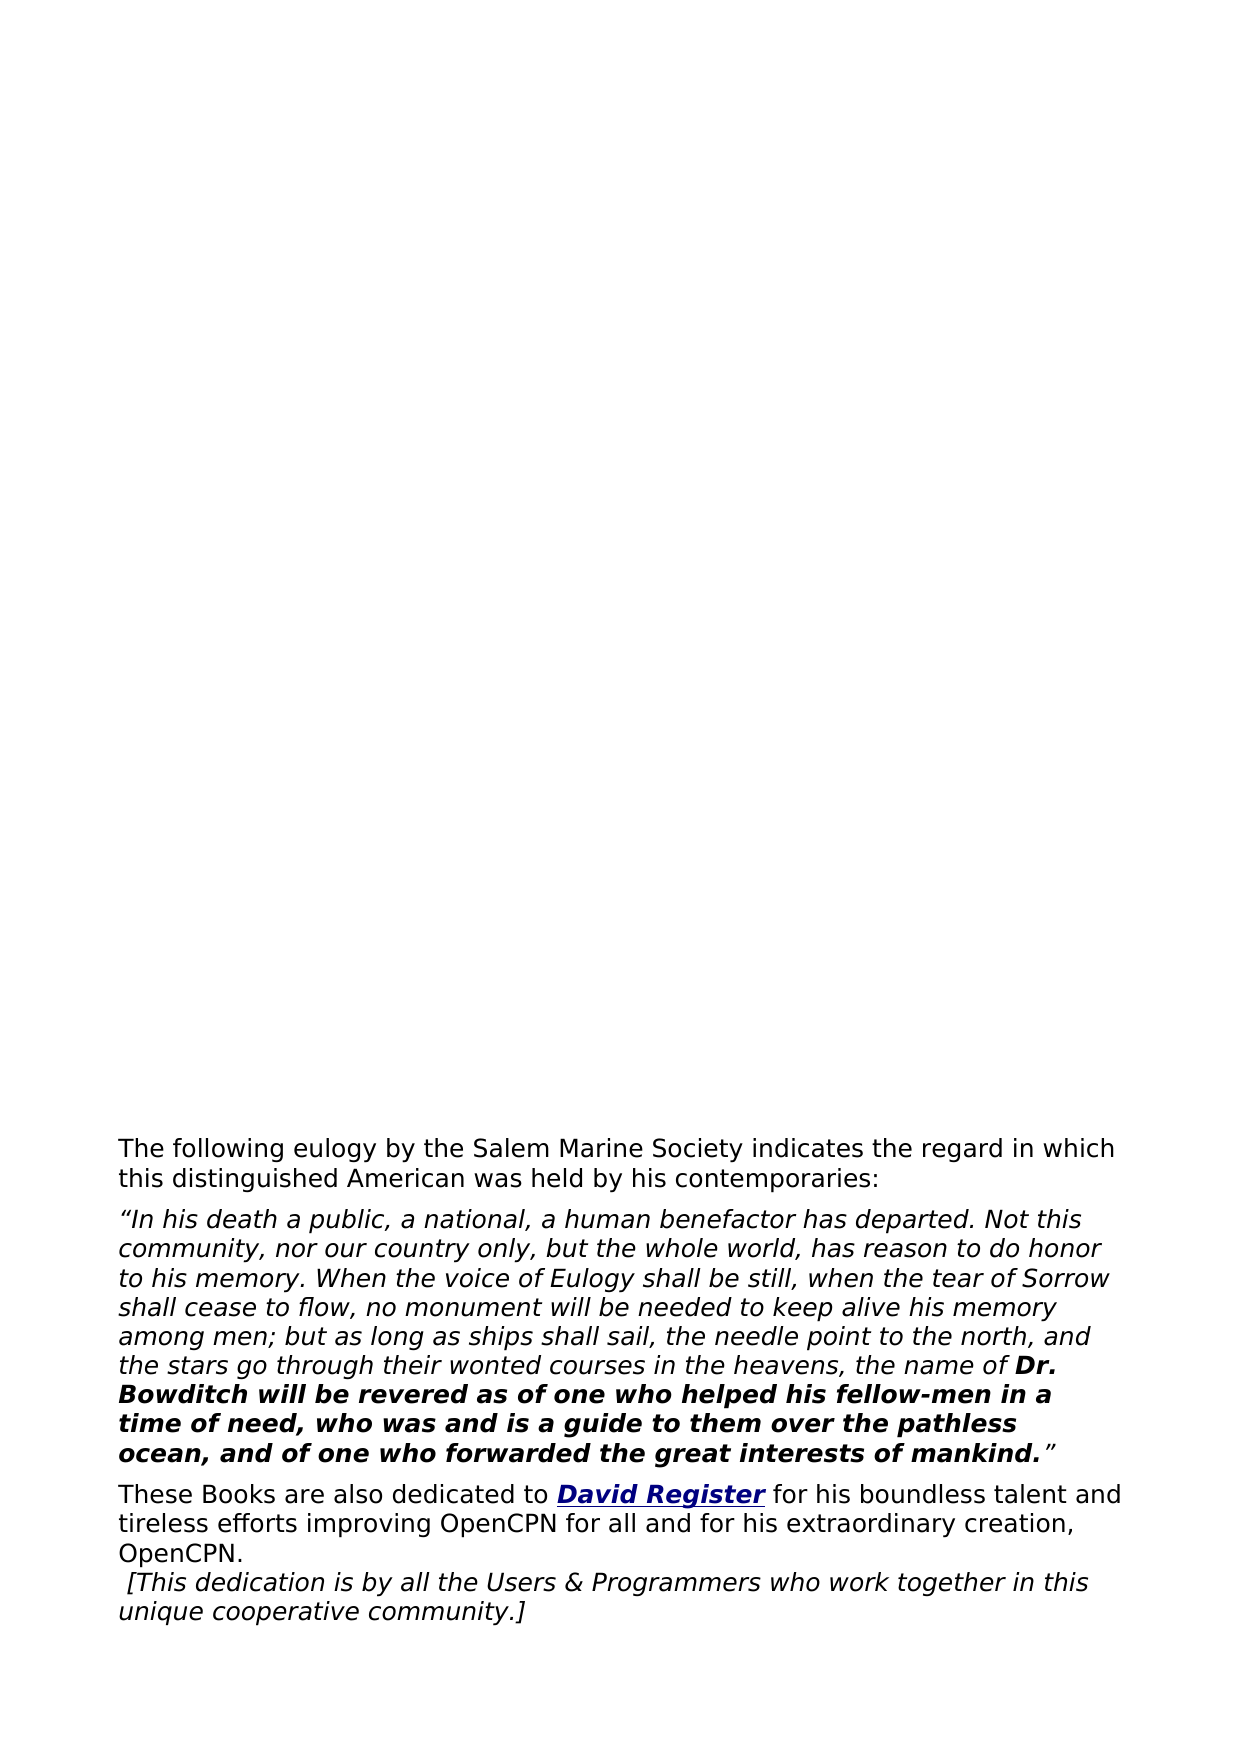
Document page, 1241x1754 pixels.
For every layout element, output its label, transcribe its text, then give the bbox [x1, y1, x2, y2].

text [118, 118, 1122, 1122]
text “In his death a public, a national, a human benefactor has departed. Not this community, nor our country only, but the whole world, has reason to do honor to his memory. When the voice of Eulogy shall be still, when the tear of Sorrow shall cease to flow, no monument will be needed to keep alive his memory among men; but as long as ships shall sail, the needle point to the north, and the stars go through their wonted courses in the heavens, the name of Dr. Bowditch will be revered as of one who helped his fellow-men in a time of need, who was and is a guide to them over the pathless ocean, and of one who forwarded the great interests of mankind.” [118, 1205, 1122, 1468]
text The following eulogy by the Salem Marine Society indicates the regard in which this distinguished American was held by his contemporaries: [118, 1134, 1122, 1193]
text These Books are also dedicated to David Register for his boundless talent and tireless efforts improving OpenCPN for all and for his extraordinary creation, OpenCPN. [This dedication is by all the Users & Programmers who work together in this unique cooperative community.] [118, 1480, 1122, 1626]
